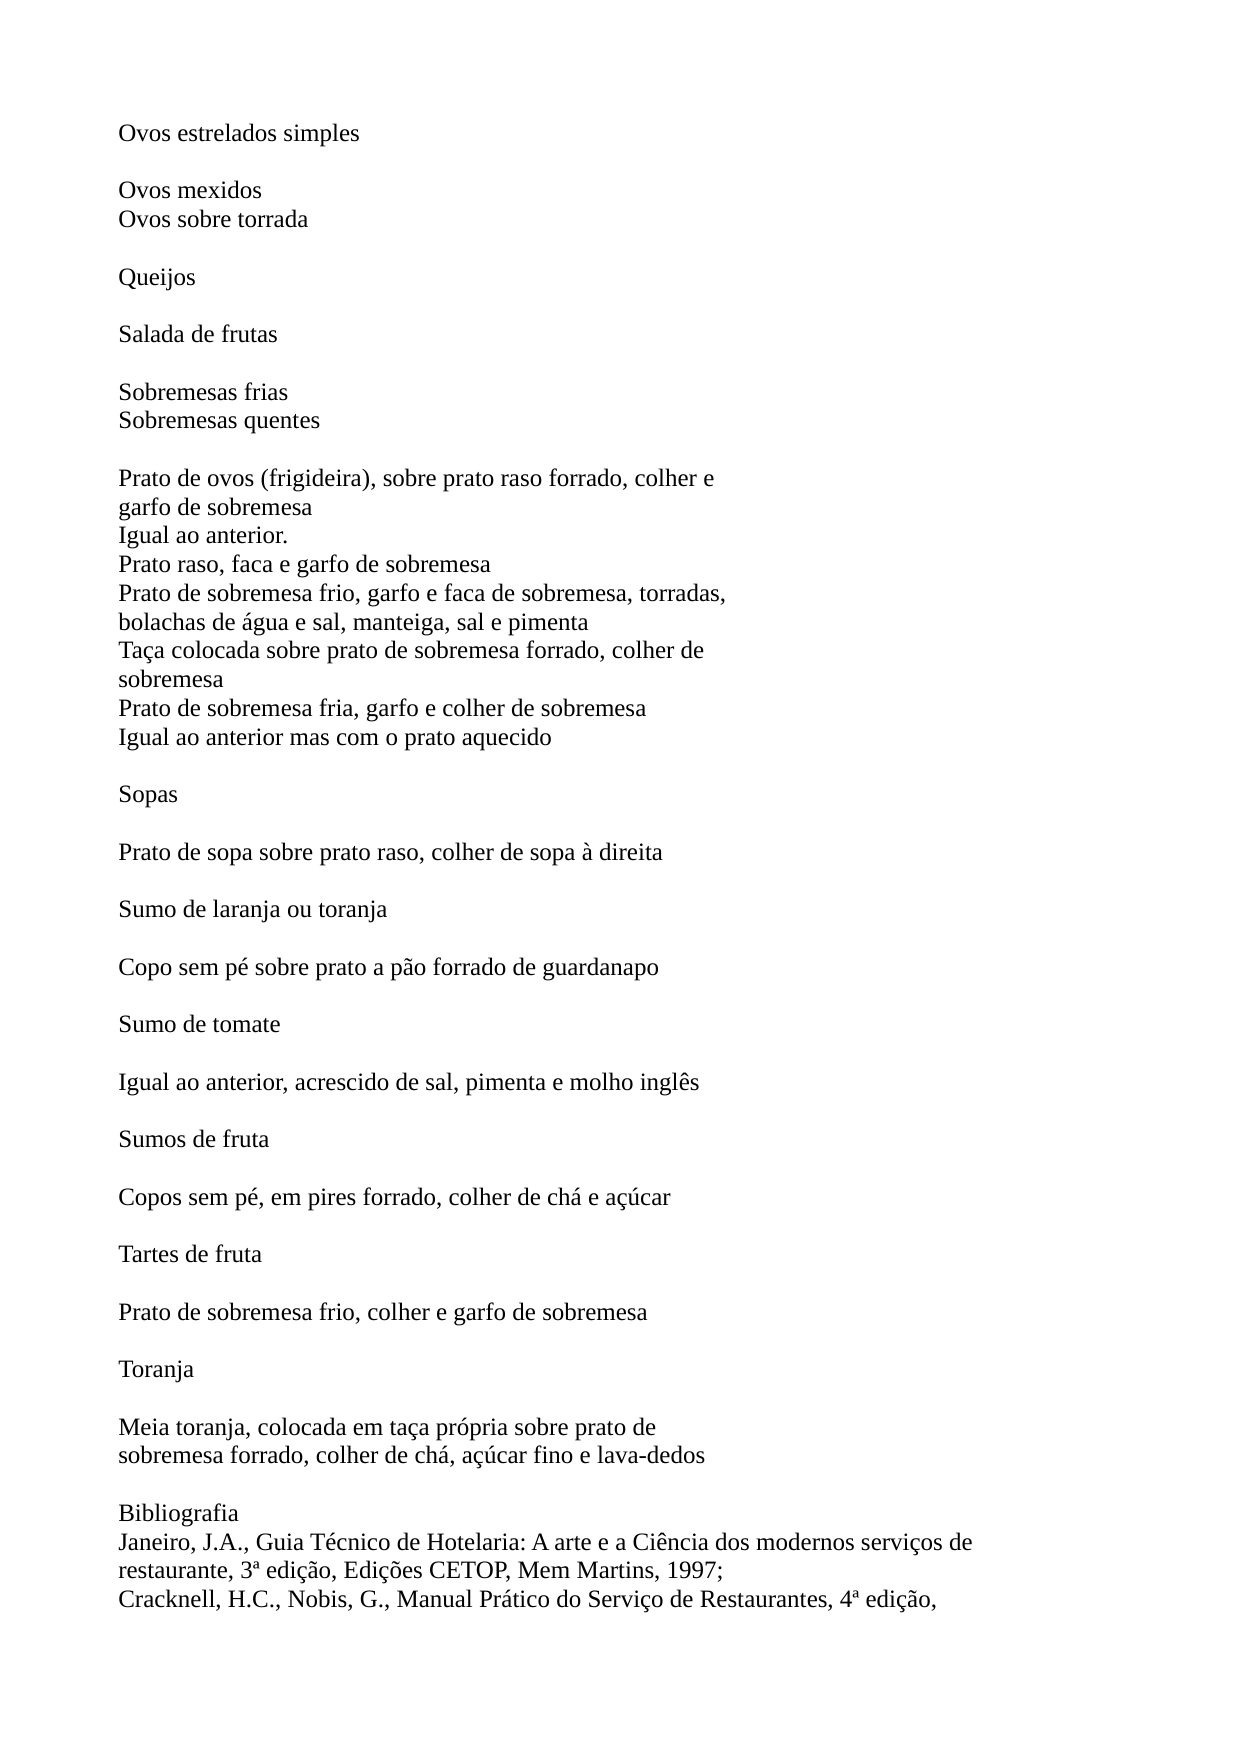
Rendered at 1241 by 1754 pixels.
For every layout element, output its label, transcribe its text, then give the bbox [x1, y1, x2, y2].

text Igual ao anterior mas com o prato aquecido [118, 722, 1122, 751]
text Prato de sopa sobre prato raso, colher de sopa à direita [118, 837, 1122, 866]
text Igual ao anterior. [118, 521, 1122, 549]
text Sumo de laranja ou toranja [118, 894, 1122, 923]
text Ovos estrelados simples [118, 118, 1122, 147]
text Sobremesas frias [118, 377, 1122, 406]
text Tartes de fruta [118, 1239, 1122, 1268]
text sobremesa forrado, colher de chá, açúcar fino e lava-dedos [118, 1441, 1122, 1469]
text Sumo de tomate [118, 1009, 1122, 1038]
text Copos sem pé, em pires forrado, colher de chá e açúcar [118, 1182, 1122, 1211]
text Prato de sobremesa frio, garfo e faca de sobremesa, torradas, [118, 578, 1122, 607]
text garfo de sobremesa [118, 492, 1122, 521]
text Sopas [118, 779, 1122, 808]
text Ovos mexidos [118, 176, 1122, 204]
text Sumos de fruta [118, 1124, 1122, 1153]
text Prato de sobremesa fria, garfo e colher de sobremesa [118, 693, 1122, 722]
text Prato raso, faca e garfo de sobremesa [118, 549, 1122, 578]
text sobremesa [118, 664, 1122, 693]
text restaurante, 3ª edição, Edições CETOP, Mem Martins, 1997; [118, 1556, 1122, 1584]
text Sobremesas quentes [118, 406, 1122, 434]
text Meia toranja, colocada em taça própria sobre prato de [118, 1412, 1122, 1441]
text Janeiro, J.A., Guia Técnico de Hotelaria: A arte e a Ciência dos modernos serviços de [118, 1527, 1122, 1556]
text Salada de frutas [118, 319, 1122, 348]
text Prato de ovos (frigideira), sobre prato raso forrado, colher e [118, 463, 1122, 492]
text Toranja [118, 1354, 1122, 1383]
text Queijos [118, 262, 1122, 291]
text Taça colocada sobre prato de sobremesa forrado, colher de [118, 636, 1122, 664]
text Copo sem pé sobre prato a pão forrado de guardanapo [118, 952, 1122, 981]
text Igual ao anterior, acrescido de sal, pimenta e molho inglês [118, 1067, 1122, 1096]
text Bibliografia [118, 1498, 1122, 1527]
text Ovos sobre torrada [118, 204, 1122, 233]
text Cracknell, H.C., Nobis, G., Manual Prático do Serviço de Restaurantes, 4ª edição, [118, 1584, 1122, 1613]
text Prato de sobremesa frio, colher e garfo de sobremesa [118, 1297, 1122, 1326]
text bolachas de água e sal, manteiga, sal e pimenta [118, 607, 1122, 636]
